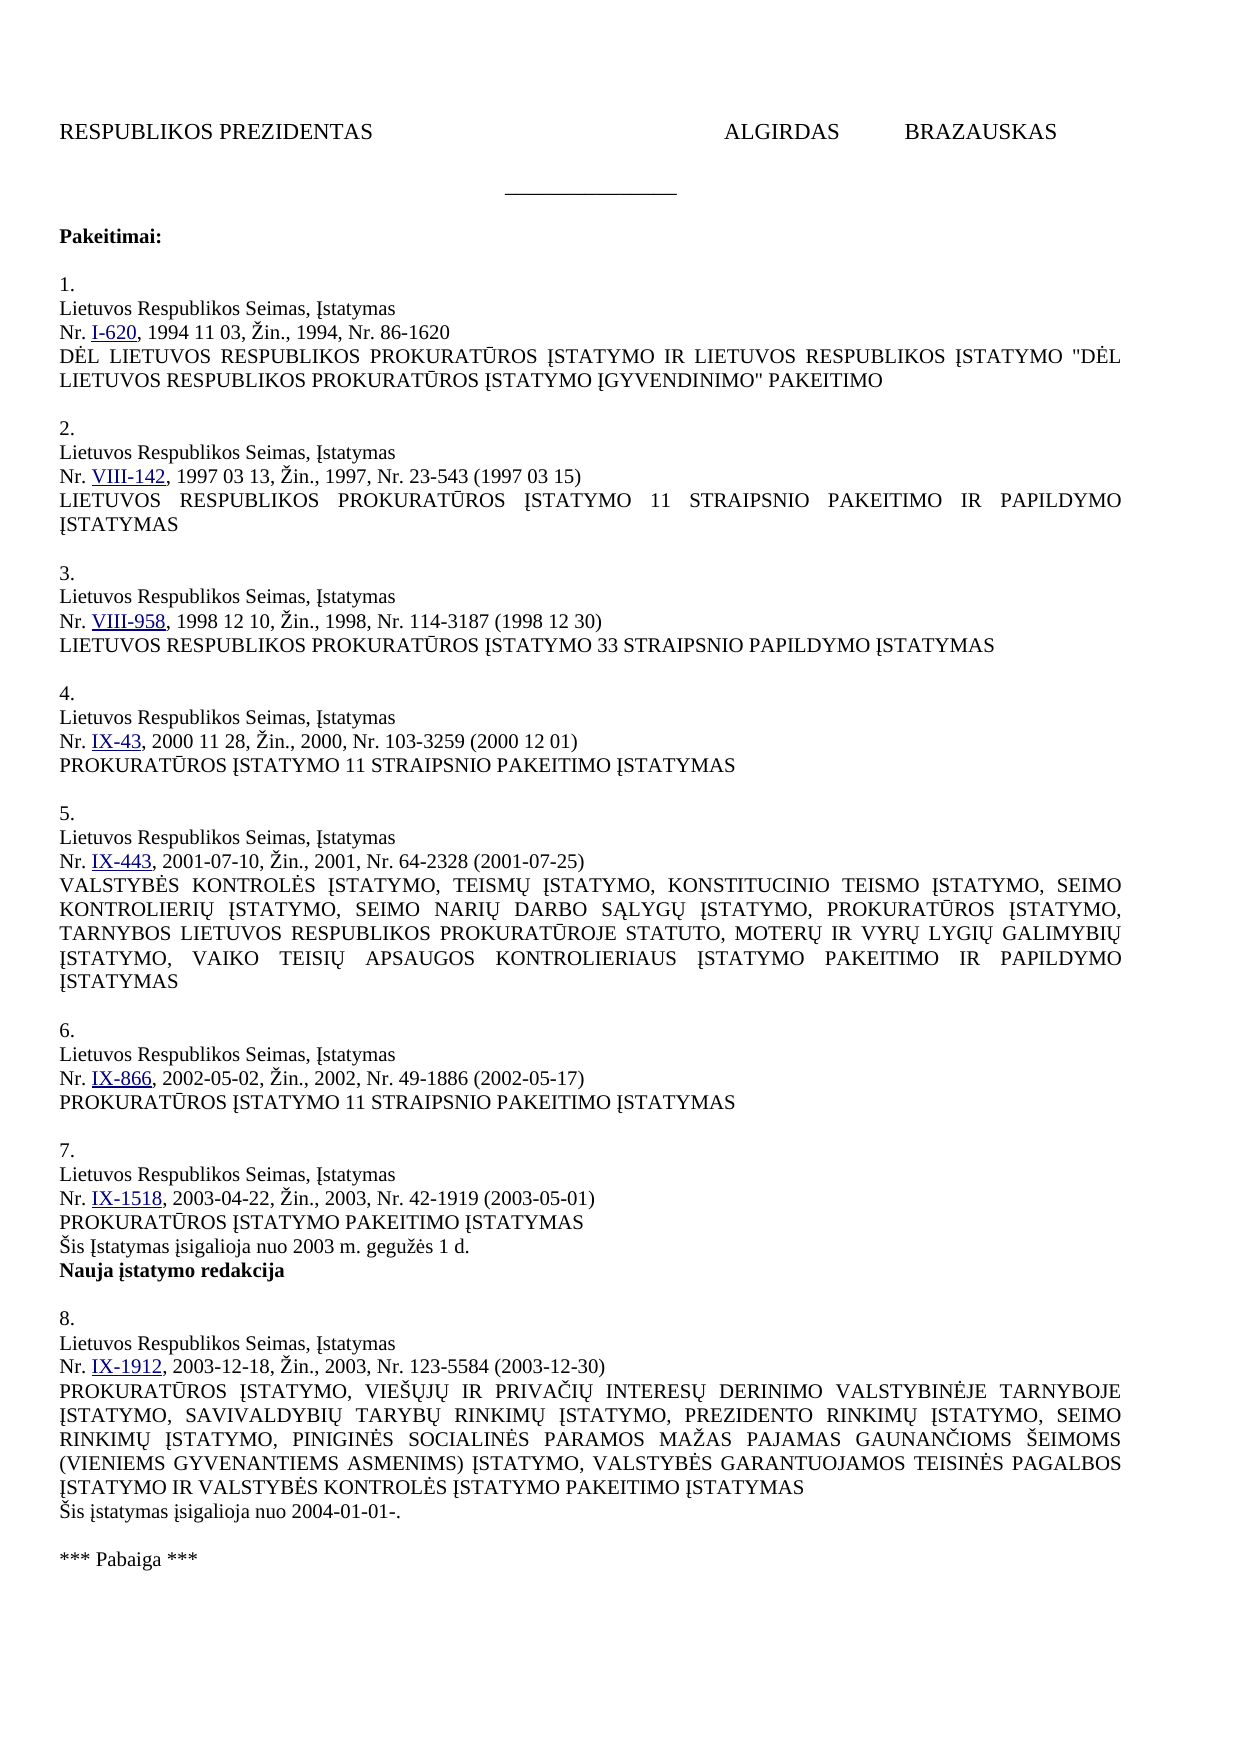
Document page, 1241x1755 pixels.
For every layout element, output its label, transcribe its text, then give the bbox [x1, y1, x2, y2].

text PROKURATŪROS ĮSTATYMO PAKEITIMO ĮSTATYMAS [59, 1210, 1122, 1234]
text VALSTYBĖS KONTROLĖS ĮSTATYMO, TEISMŲ ĮSTATYMO, KONSTITUCINIO TEISMO ĮSTATYMO, SEIMO KONTROLIERIŲ ĮSTATYMO, SEIMO NARIŲ DARBO SĄLYGŲ ĮSTATYMO, PROKURATŪROS ĮSTATYMO, TARNYBOS LIETUVOS RESPUBLIKOS PROKURATŪROJE STATUTO, MOTERŲ IR VYRŲ LYGIŲ GALIMYBIŲ ĮSTATYMO, VAIKO TEISIŲ APSAUGOS KONTROLIERIAUS ĮSTATYMO PAKEITIMO IR PAPILDYMO ĮSTATYMAS [59, 873, 1122, 993]
text Nr. VIII-958, 1998 12 10, Žin., 1998, Nr. 114-3187 (1998 12 30) [59, 608, 1122, 633]
text Lietuvos Respublikos Seimas, Įstatymas [59, 440, 1122, 464]
text Šis įstatymas įsigalioja nuo 2004-01-01-. [59, 1499, 1122, 1523]
text 3. [59, 560, 1122, 584]
text 6. [59, 1018, 1122, 1042]
text Lietuvos Respublikos Seimas, Įstatymas [59, 1162, 1122, 1186]
text 2. [59, 416, 1122, 440]
text _______________ [59, 171, 1122, 197]
text Nr. VIII-142, 1997 03 13, Žin., 1997, Nr. 23-543 (1997 03 15) [59, 464, 1122, 488]
text Lietuvos Respublikos Seimas, Įstatymas [59, 1330, 1122, 1354]
text Nauja įstatymo redakcija [59, 1258, 1122, 1282]
text Lietuvos Respublikos Seimas, Įstatymas [59, 705, 1122, 729]
text PROKURATŪROS ĮSTATYMO, VIEŠŲJŲ IR PRIVAČIŲ INTERESŲ DERINIMO VALSTYBINĖJE TARNYBOJE ĮSTATYMO, SAVIVALDYBIŲ TARYBŲ RINKIMŲ ĮSTATYMO, PREZIDENTO RINKIMŲ ĮSTATYMO, SEIMO RINKIMŲ ĮSTATYMO, PINIGINĖS SOCIALINĖS PARAMOS MAŽAS PAJAMAS GAUNANČIOMS ŠEIMOMS (VIENIEMS GYVENANTIEMS ASMENIMS) ĮSTATYMO, VALSTYBĖS GARANTUOJAMOS TEISINĖS PAGALBOS ĮSTATYMO IR VALSTYBĖS KONTROLĖS ĮSTATYMO PAKEITIMO ĮSTATYMAS [59, 1378, 1122, 1499]
text 5. [59, 801, 1122, 825]
text PROKURATŪROS ĮSTATYMO 11 STRAIPSNIO PAKEITIMO ĮSTATYMAS [59, 1090, 1122, 1114]
text PROKURATŪROS ĮSTATYMO 11 STRAIPSNIO PAKEITIMO ĮSTATYMAS [59, 753, 1122, 777]
text 4. [59, 681, 1122, 705]
text Nr. IX-1912, 2003-12-18, Žin., 2003, Nr. 123-5584 (2003-12-30) [59, 1354, 1122, 1378]
text Lietuvos Respublikos Seimas, Įstatymas [59, 584, 1122, 608]
text *** Pabaiga *** [59, 1547, 1122, 1571]
text Lietuvos Respublikos Seimas, Įstatymas [59, 296, 1122, 320]
text Nr. IX-866, 2002-05-02, Žin., 2002, Nr. 49-1886 (2002-05-17) [59, 1066, 1122, 1090]
text Nr. IX-1518, 2003-04-22, Žin., 2003, Nr. 42-1919 (2003-05-01) [59, 1186, 1122, 1210]
text 8. [59, 1306, 1122, 1330]
text DĖL LIETUVOS RESPUBLIKOS PROKURATŪROS ĮSTATYMO IR LIETUVOS RESPUBLIKOS ĮSTATYMO "DĖL LIETUVOS RESPUBLIKOS PROKURATŪROS ĮSTATYMO ĮGYVENDINIMO" PAKEITIMO [59, 344, 1122, 392]
text Lietuvos Respublikos Seimas, Įstatymas [59, 825, 1122, 849]
text Nr. IX-443, 2001-07-10, Žin., 2001, Nr. 64-2328 (2001-07-25) [59, 849, 1122, 873]
text Pakeitimai: [59, 223, 1122, 248]
text RESPUBLIKOS PREZIDENTAS ALGIRDAS BRAZAUSKAS [59, 118, 1122, 171]
text Nr. I-620, 1994 11 03, Žin., 1994, Nr. 86-1620 [59, 320, 1122, 344]
text LIETUVOS RESPUBLIKOS PROKURATŪROS ĮSTATYMO 11 STRAIPSNIO PAKEITIMO IR PAPILDYMO ĮSTATYMAS [59, 488, 1122, 536]
text LIETUVOS RESPUBLIKOS PROKURATŪROS ĮSTATYMO 33 STRAIPSNIO PAPILDYMO ĮSTATYMAS [59, 633, 1122, 657]
text 1. [59, 272, 1122, 296]
text Šis Įstatymas įsigalioja nuo 2003 m. gegužės 1 d. [59, 1234, 1122, 1258]
text Nr. IX-43, 2000 11 28, Žin., 2000, Nr. 103-3259 (2000 12 01) [59, 729, 1122, 753]
text 7. [59, 1138, 1122, 1162]
text Lietuvos Respublikos Seimas, Įstatymas [59, 1042, 1122, 1066]
